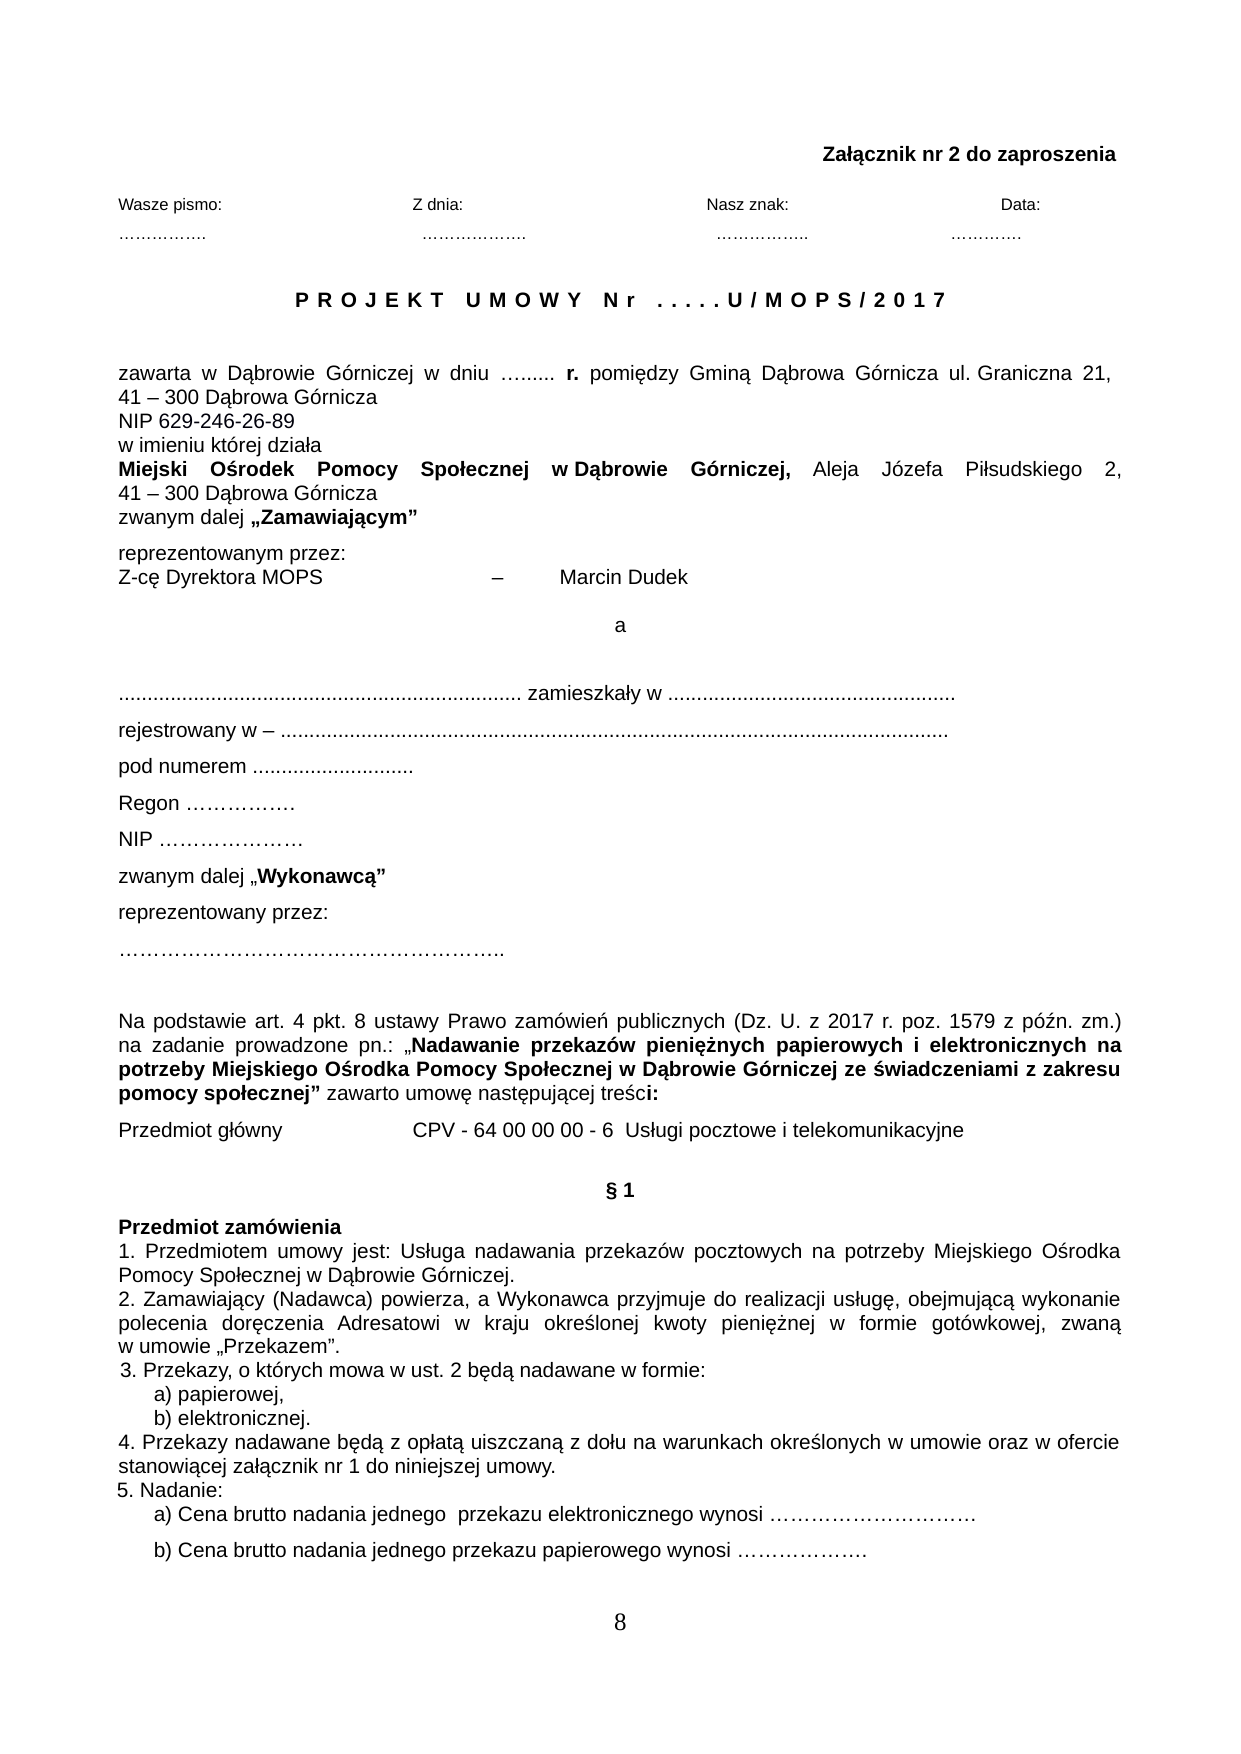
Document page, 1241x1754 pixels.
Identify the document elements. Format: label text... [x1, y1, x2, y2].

text a) Cena brutto nadania jednego przekazu elektronicznego wynosi ………………………… [118, 1502, 1122, 1526]
text NIP 629-246-26-89 [118, 409, 1122, 433]
text Na podstawie art. 4 pkt. 8 ustawy Prawo zamówień publicznych (Dz. U. z 2017 r. poz. 1579 z późn. zm.) na zadanie prowadzone pn.: „Nadawanie przekazów pieniężnych papierowych i elektronicznych na potrzeby Miejskiego Ośrodka Pomocy Społecznej w Dąbrowie Górniczej ze świadczeniami z zakresu pomocy społecznej” zawarto umowę następującej treści: [118, 1009, 1122, 1105]
text Przedmiot zamówienia [118, 1214, 1122, 1238]
text pod numerem ............................ [118, 754, 1122, 778]
text b) elektronicznej. [153, 1406, 1122, 1430]
text PROJEKT UMOWY Nr .....U/MOPS/2017 [118, 288, 1122, 312]
text a) papierowej, [153, 1382, 1122, 1406]
text NIP ………………… [118, 827, 1122, 851]
text Przedmiot główny CPV - 64 00 00 00 - 6 Usługi pocztowe i telekomunikacyjne [118, 1118, 1122, 1142]
text reprezentowanym przez: [118, 541, 1122, 564]
text rejestrowany w – .................................................................................................................... [118, 718, 1122, 742]
text Z-cę Dyrektora MOPS – Marcin Dudek [118, 564, 1122, 588]
text § 1 [118, 1178, 1122, 1202]
text 2. Zamawiający (Nadawca) powierza, a Wykonawca przyjmuje do realizacji usługę, obejmującą wykonanie polecenia doręczenia Adresatowi w kraju określonej kwoty pieniężnej w formie gotówkowej, zwaną w umowie „Przekazem”. [118, 1286, 1122, 1358]
text 1. Przedmiotem umowy jest: Usługa nadawania przekazów pocztowych na potrzeby Miejskiego Ośrodka Pomocy Społecznej w Dąbrowie Górniczej. [118, 1238, 1122, 1286]
text 4. Przekazy nadawane będą z opłatą uiszczaną z dołu na warunkach określonych w umowie oraz w ofercie stanowiącej załącznik nr 1 do niniejszej umowy. [118, 1430, 1122, 1478]
text reprezentowany przez: [118, 900, 1122, 924]
text zawarta w Dąbrowie Górniczej w dniu …...... r. pomiędzy Gminą Dąbrowa Górnicza ul. Graniczna 21, 41 – 300 Dąbrowa Górnicza [118, 361, 1122, 409]
text zwanym dalej „Zamawiającym” [118, 505, 1122, 529]
text Miejski Ośrodek Pomocy Społecznej w Dąbrowie Górniczej, Aleja Józefa Piłsudskiego 2, 41 – 300 Dąbrowa Górnicza [118, 457, 1122, 505]
text 3. Przekazy, o których mowa w ust. 2 będą nadawane w formie: [120, 1358, 1122, 1382]
text a [118, 612, 1122, 636]
text b) Cena brutto nadania jednego przekazu papierowego wynosi ………………. [153, 1538, 1122, 1562]
text ...................................................................... zamieszkały w .................................................. [118, 681, 1122, 705]
text w imieniu której działa [118, 433, 1122, 457]
text 5. Nadanie: [117, 1478, 1122, 1502]
text ……………………………………………….. [118, 936, 1122, 960]
text ……………. ………………. …………….. …………. [118, 223, 1122, 243]
text Wasze pismo: Z dnia: Nasz znak: Data: [118, 195, 1122, 214]
text Załącznik nr 2 do zaproszenia [118, 142, 1122, 166]
text zwanym dalej „Wykonawcą” [118, 863, 1122, 887]
text Regon ……………. [118, 791, 1122, 814]
